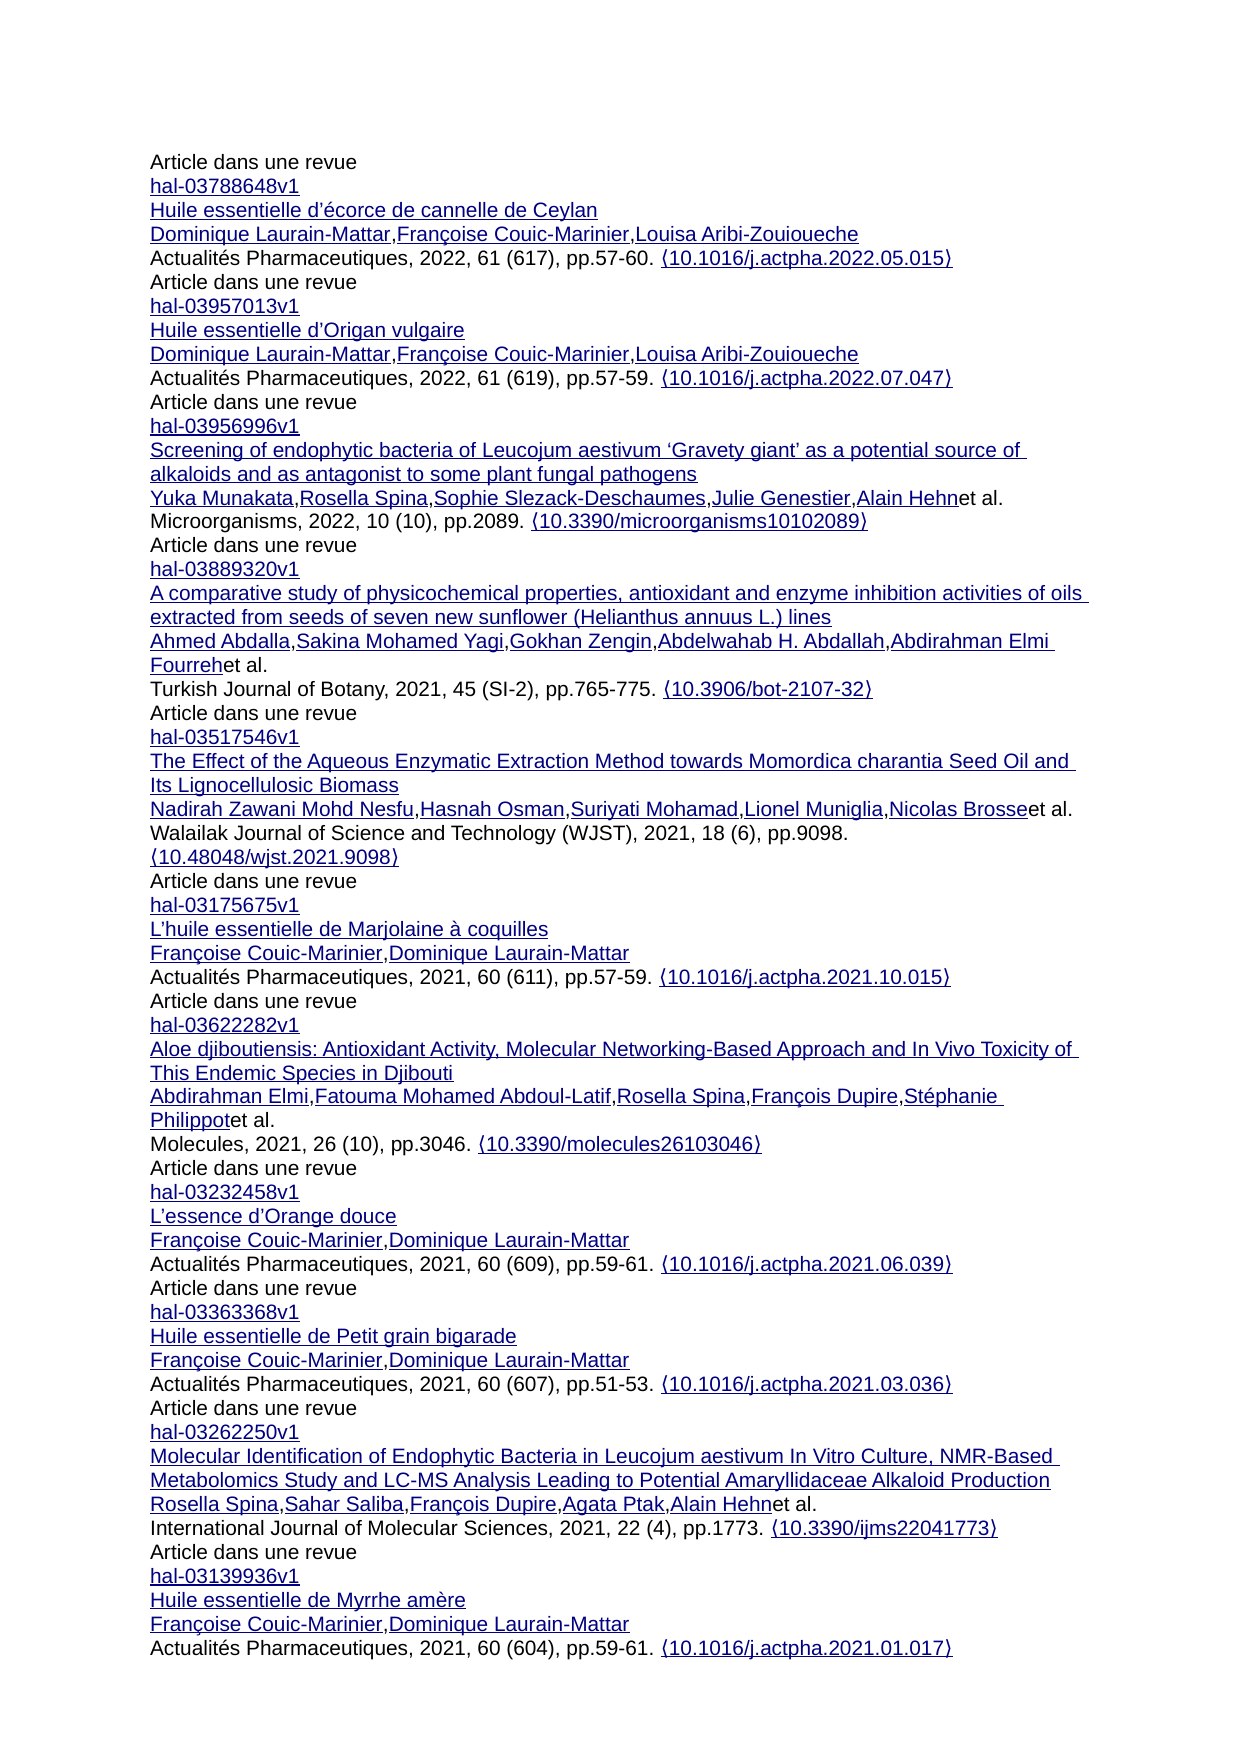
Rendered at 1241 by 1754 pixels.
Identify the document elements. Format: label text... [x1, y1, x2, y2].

table_cell Huile essentielle d’Origan vulgaire Dominique Laurain-Mattar,Françoise Couic-Marinier,Louisa Aribi-Zouioueche Actualités Pharmaceutiques, 2022, 61 (619), pp.57-59. ⟨10.1016/j.actpha.2022.07.047⟩ Article dans une revue hal-03956996v1 [150, 318, 1090, 437]
table_cell Molecular Identification of Endophytic Bacteria in Leucojum aestivum In Vitro Culture, NMR-Based Metabolomics Study and LC-MS Analysis Leading to Potential Amaryllidaceae Alkaloid Production Rosella Spina,Sahar Saliba,François Dupire,Agata Ptak,Alain Hehnet al. International Journal of Molecular Sciences, 2021, 22 (4), pp.1773. ⟨10.3390/ijms22041773⟩ Article dans une revue hal-03139936v1 [150, 1444, 1090, 1587]
table_cell A comparative study of physicochemical properties, antioxidant and enzyme inhibition activities of oils extracted from seeds of seven new sunflower (Helianthus annuus L.) lines Ahmed Abdalla,Sakina Mohamed Yagi,Gokhan Zengin,Abdelwahab H. Abdallah,Abdirahman Elmi Fourrehet al. Turkish Journal of Botany, 2021, 45 (SI-2), pp.765-775. ⟨10.3906/bot-2107-32⟩ Article dans une revue hal-03517546v1 [150, 581, 1090, 749]
table_cell The Effect of the Aqueous Enzymatic Extraction Method towards Momordica charantia Seed Oil and Its Lignocellulosic Biomass Nadirah Zawani Mohd Nesfu,Hasnah Osman,Suriyati Mohamad,Lionel Muniglia,Nicolas Brosseet al. Walailak Journal of Science and Technology (WJST), 2021, 18 (6), pp.9098. ⟨10.48048/wjst.2021.9098⟩ Article dans une revue hal-03175675v1 [150, 749, 1090, 917]
table_cell Huile essentielle d’écorce de cannelle de Ceylan Dominique Laurain-Mattar,Françoise Couic-Marinier,Louisa Aribi-Zouioueche Actualités Pharmaceutiques, 2022, 61 (617), pp.57-60. ⟨10.1016/j.actpha.2022.05.015⟩ Article dans une revue hal-03957013v1 [150, 198, 1090, 318]
table_cell Huile essentielle de Myrrhe amère Françoise Couic-Marinier,Dominique Laurain-Mattar Actualités Pharmaceutiques, 2021, 60 (604), pp.59-61. ⟨10.1016/j.actpha.2021.01.017⟩ [150, 1588, 1090, 1659]
table_cell Aloe djiboutiensis: Antioxidant Activity, Molecular Networking-Based Approach and In Vivo Toxicity of This Endemic Species in Djibouti Abdirahman Elmi,Fatouma Mohamed Abdoul-Latif,Rosella Spina,François Dupire,Stéphanie Philippotet al. Molecules, 2021, 26 (10), pp.3046. ⟨10.3390/molecules26103046⟩ Article dans une revue hal-03232458v1 [150, 1036, 1090, 1204]
table_cell L’essence d’Orange douce Françoise Couic-Marinier,Dominique Laurain-Mattar Actualités Pharmaceutiques, 2021, 60 (609), pp.59-61. ⟨10.1016/j.actpha.2021.06.039⟩ Article dans une revue hal-03363368v1 [150, 1204, 1090, 1324]
table_cell Article dans une revue hal-03788648v1 [150, 150, 1090, 198]
table_cell Huile essentielle de Petit grain bigarade Françoise Couic-Marinier,Dominique Laurain-Mattar Actualités Pharmaceutiques, 2021, 60 (607), pp.51-53. ⟨10.1016/j.actpha.2021.03.036⟩ Article dans une revue hal-03262250v1 [150, 1324, 1090, 1444]
table_cell L’huile essentielle de Marjolaine à coquilles Françoise Couic-Marinier,Dominique Laurain-Mattar Actualités Pharmaceutiques, 2021, 60 (611), pp.57-59. ⟨10.1016/j.actpha.2021.10.015⟩ Article dans une revue hal-03622282v1 [150, 917, 1090, 1036]
table_cell Screening of endophytic bacteria of Leucojum aestivum ‘Gravety giant’ as a potential source of alkaloids and as antagonist to some plant fungal pathogens Yuka Munakata,Rosella Spina,Sophie Slezack-Deschaumes,Julie Genestier,Alain Hehnet al. Microorganisms, 2022, 10 (10), pp.2089. ⟨10.3390/microorganisms10102089⟩ Article dans une revue hal-03889320v1 [150, 438, 1090, 581]
